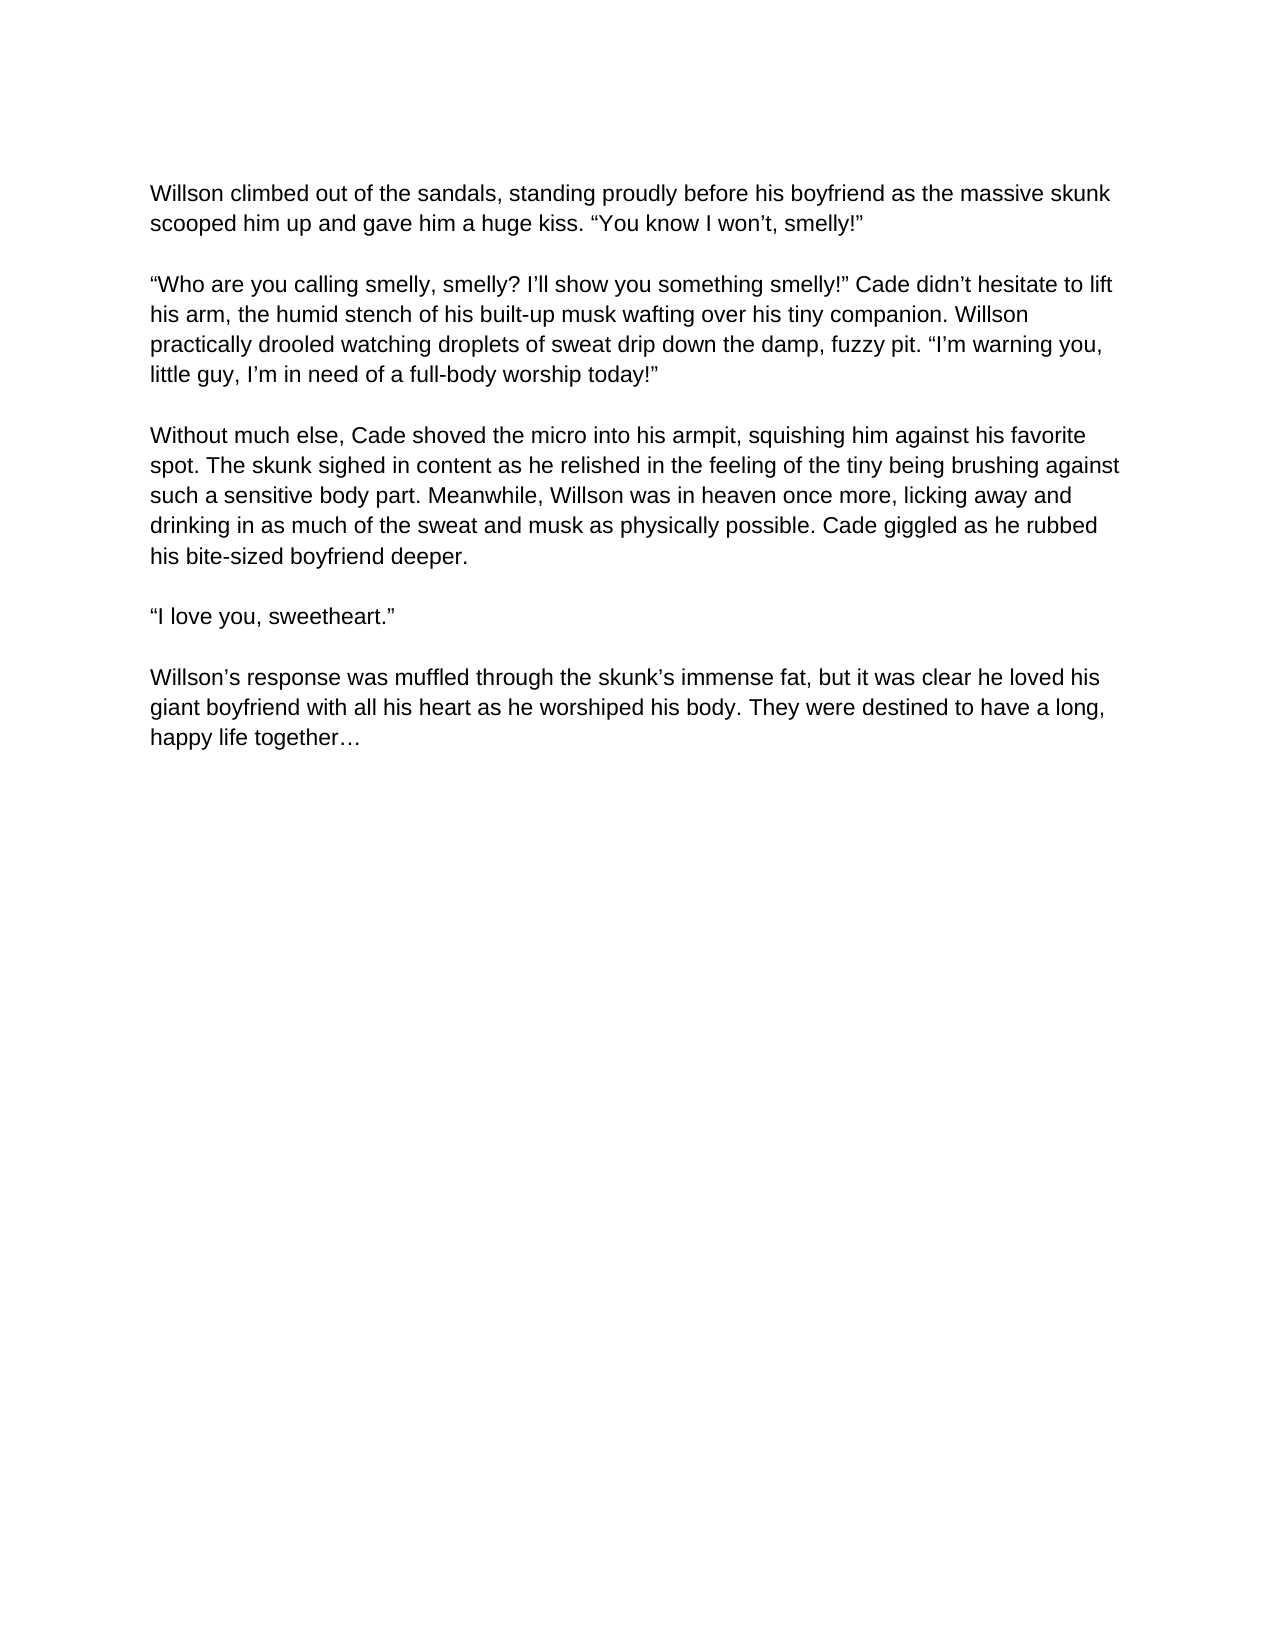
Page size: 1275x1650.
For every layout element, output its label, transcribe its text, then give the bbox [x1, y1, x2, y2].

text Willson climbed out of the sandals, standing proudly before his boyfriend as the massive skunk scooped him up and gave him a huge kiss. “You know I won’t, smelly!” [150, 180, 1125, 237]
text “I love you, sweetheart.” Willson’s response was muffled through the skunk’s immense fat, but it was clear he loved his giant boyfriend with all his heart as he worshiped his body. They were destined to have a long, happy life together… [150, 603, 1125, 750]
text “Who are you calling smelly, smelly? I’ll show you something smelly!” Cade didn’t hesitate to lift his arm, the humid stench of his built-up musk wafting over his tiny companion. Willson practically drooled watching droplets of sweat drip down the damp, fuzzy pit. “I’m warning you, little guy, I’m in need of a full-body worship today!” [150, 271, 1125, 388]
text Without much else, Cade shoved the micro into his armpit, squishing him against his favorite spot. The skunk sighed in content as he relished in the feeling of the tiny being brushing against such a sensitive body part. Meanwhile, Willson was in heaven once more, licking away and drinking in as much of the sweat and musk as physically possible. Cade giggled as he rubbed his bite-sized boyfriend deeper. [150, 422, 1125, 569]
